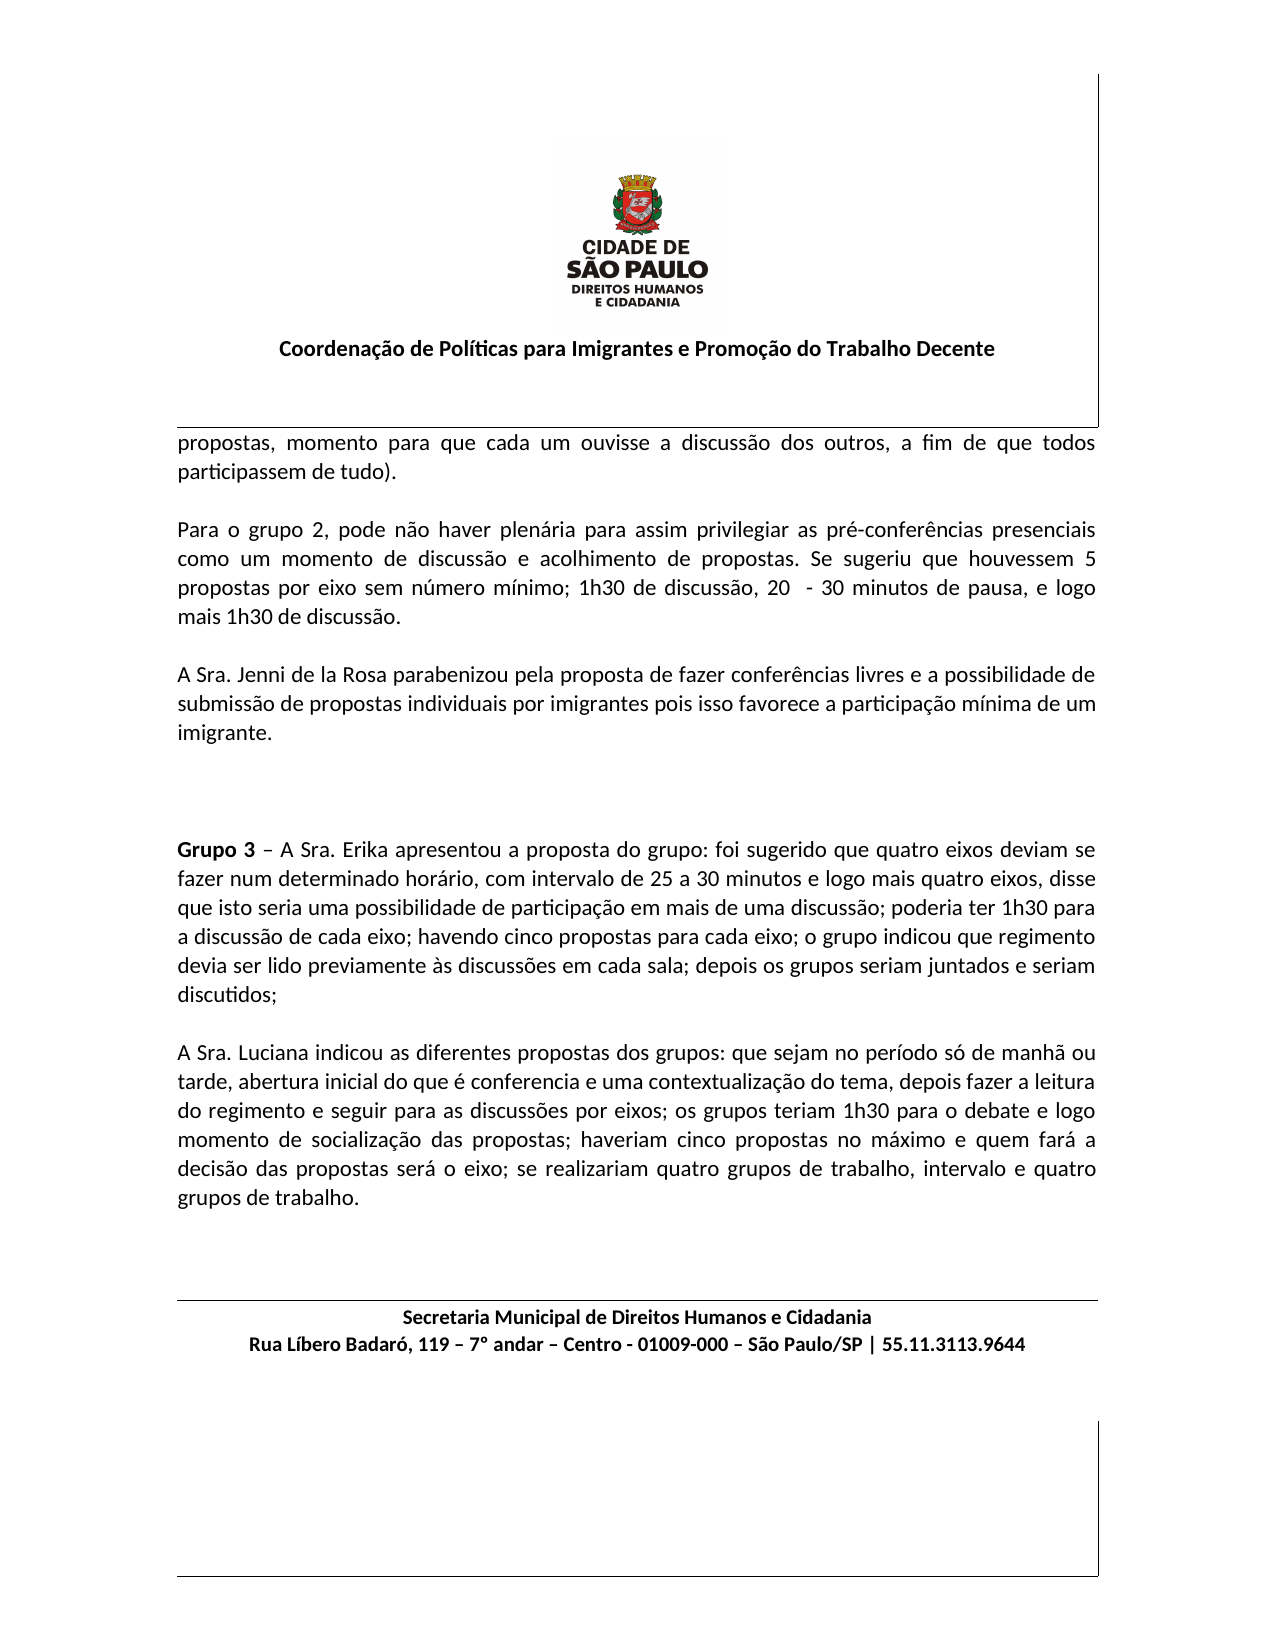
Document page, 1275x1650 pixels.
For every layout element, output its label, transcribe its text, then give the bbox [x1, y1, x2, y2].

subtitle A Sra. Luciana indicou as diferentes propostas dos grupos: que sejam no período só de manhã ou tarde, abertura inicial do que é conferencia e uma contextualização do tema, depois fazer a leitura do regimento e seguir para as discussões por eixos; os grupos teriam 1h30 para o debate e logo momento de socialização das propostas; haveriam cinco propostas no máximo e quem fará a decisão das propostas será o eixo; se realizariam quatro grupos de trabalho, intervalo e quatro grupos de trabalho. [177, 1037, 1098, 1211]
subtitle propostas, momento para que cada um ouvisse a discussão dos outros, a fim de que todos participassem de tudo). [177, 427, 1098, 485]
subtitle A Sra. Jenni de la Rosa parabenizou pela proposta de fazer conferências livres e a possibilidade de submissão de propostas individuais por imigrantes pois isso favorece a participação mínima de um imigrante. [177, 659, 1098, 746]
subtitle Para o grupo 2, pode não haver plenária para assim privilegiar as pré-conferências presenciais como um momento de discussão e acolhimento de propostas. Se sugeriu que houvessem 5 propostas por eixo sem número mínimo; 1h30 de discussão, 20 - 30 minutos de pausa, e logo mais 1h30 de discussão. [177, 514, 1098, 630]
subtitle Grupo 3 – A Sra. Erika apresentou a proposta do grupo: foi sugerido que quatro eixos deviam se fazer num determinado horário, com intervalo de 25 a 30 minutos e logo mais quatro eixos, disse que isto seria uma possibilidade de participação em mais de uma discussão; poderia ter 1h30 para a discussão de cada eixo; havendo cinco propostas para cada eixo; o grupo indicou que regimento devia ser lido previamente às discussões em cada sala; depois os grupos seriam juntados e seriam discutidos; [177, 834, 1098, 1008]
